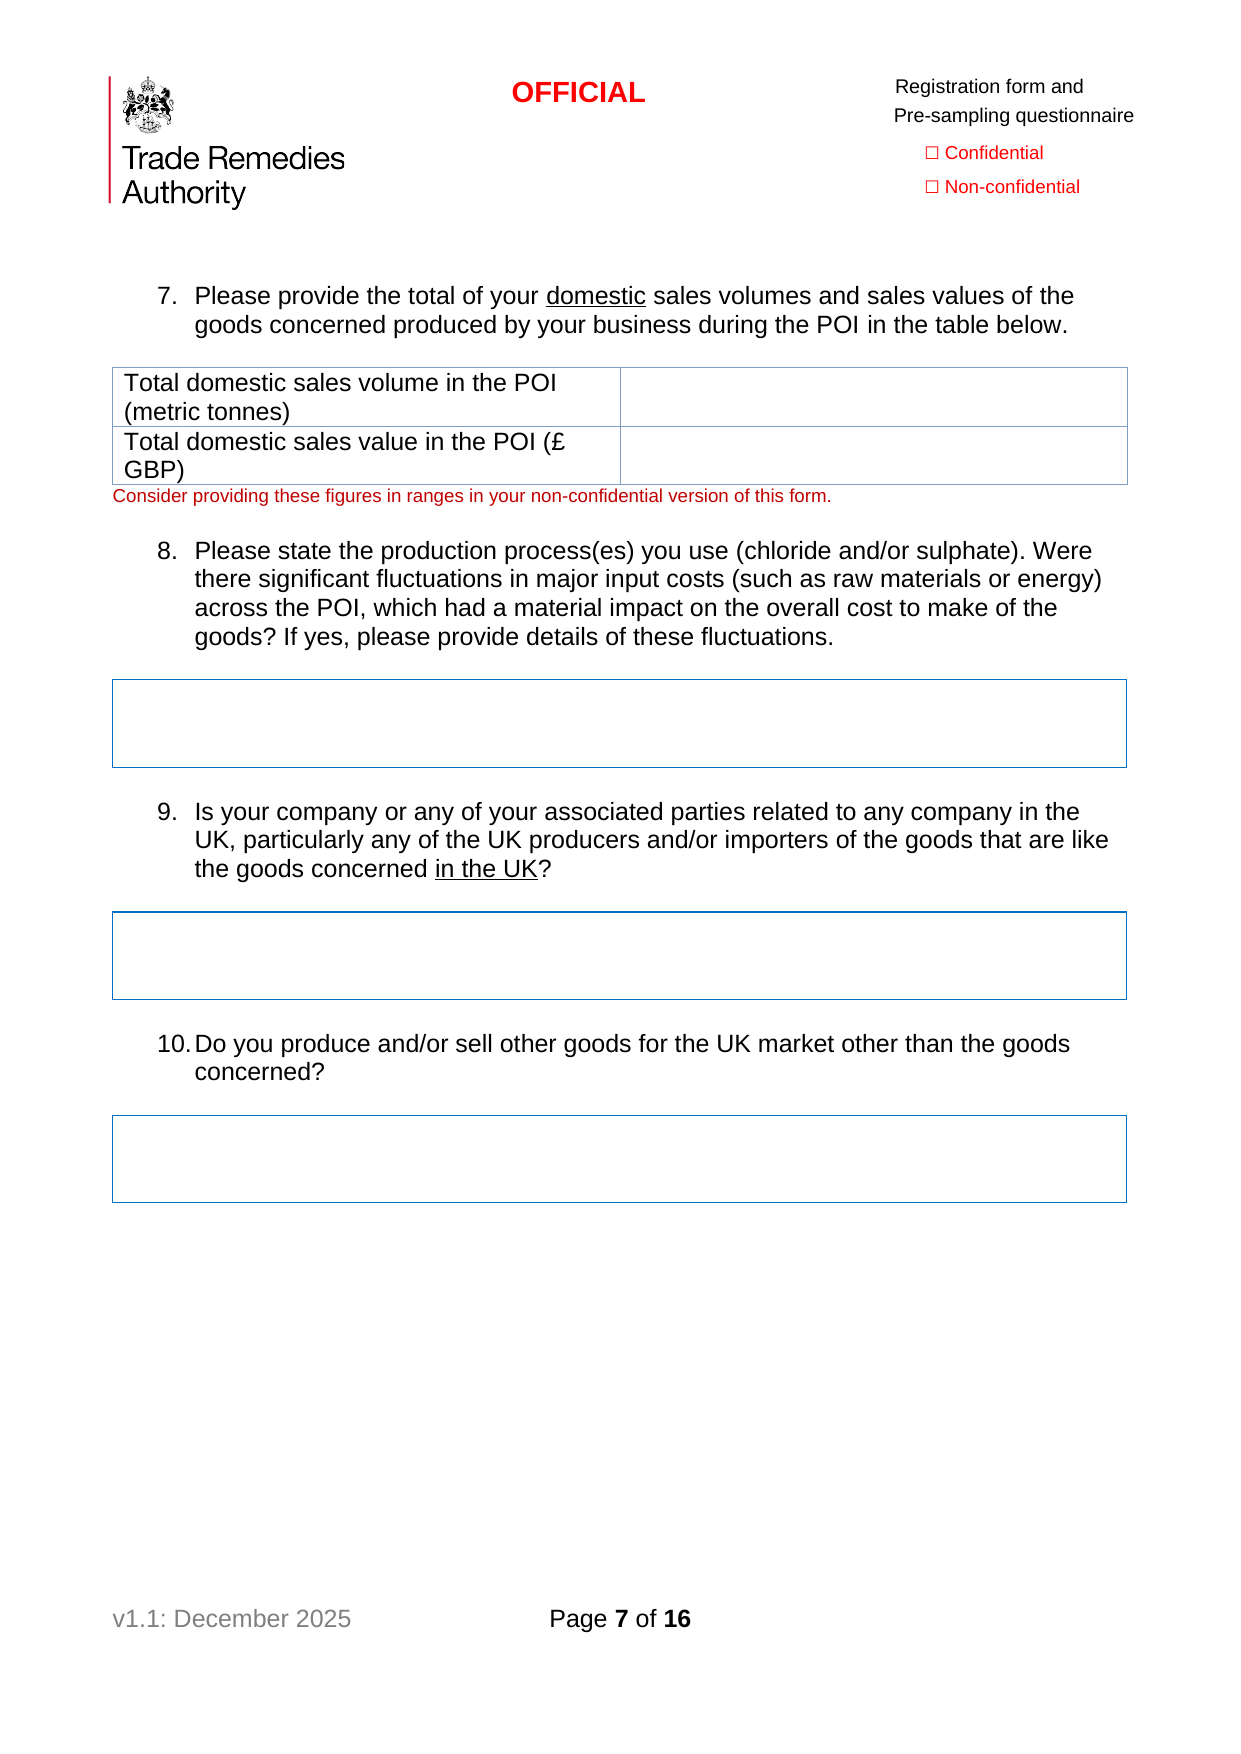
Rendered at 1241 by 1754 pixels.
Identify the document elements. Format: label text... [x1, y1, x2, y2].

table_cell Total domestic sales value in the POI (£ GBP) [113, 427, 620, 484]
table_header [113, 680, 1126, 767]
list Please provide the total of your domestic sales volumes and sales values of the goods concerned produced by your business during the POI in the table below. [157, 281, 1128, 338]
table_cell [621, 427, 1127, 484]
list Is your company or any of your associated parties related to any company in the UK, particularly any of the UK producers and/or importers of the goods that are like the goods concerned in the UK? [157, 796, 1128, 883]
table_header [621, 368, 1127, 426]
text Consider providing these figures in ranges in your non-confidential version of this form. [112, 485, 1128, 507]
list Please state the production process(es) you use (chloride and/or sulphate). Were there significant fluctuations in major input costs (such as raw materials or energy) across the POI, which had a material impact on the overall cost to make of the goods? If yes, please provide details of these fluctuations. [157, 536, 1128, 651]
table_header Total domestic sales volume in the POI (metric tonnes) [113, 368, 620, 426]
table_header [113, 913, 1126, 999]
list Do you produce and/or sell other goods for the UK market other than the goods concerned? [157, 1028, 1128, 1086]
table_header [113, 1116, 1126, 1202]
